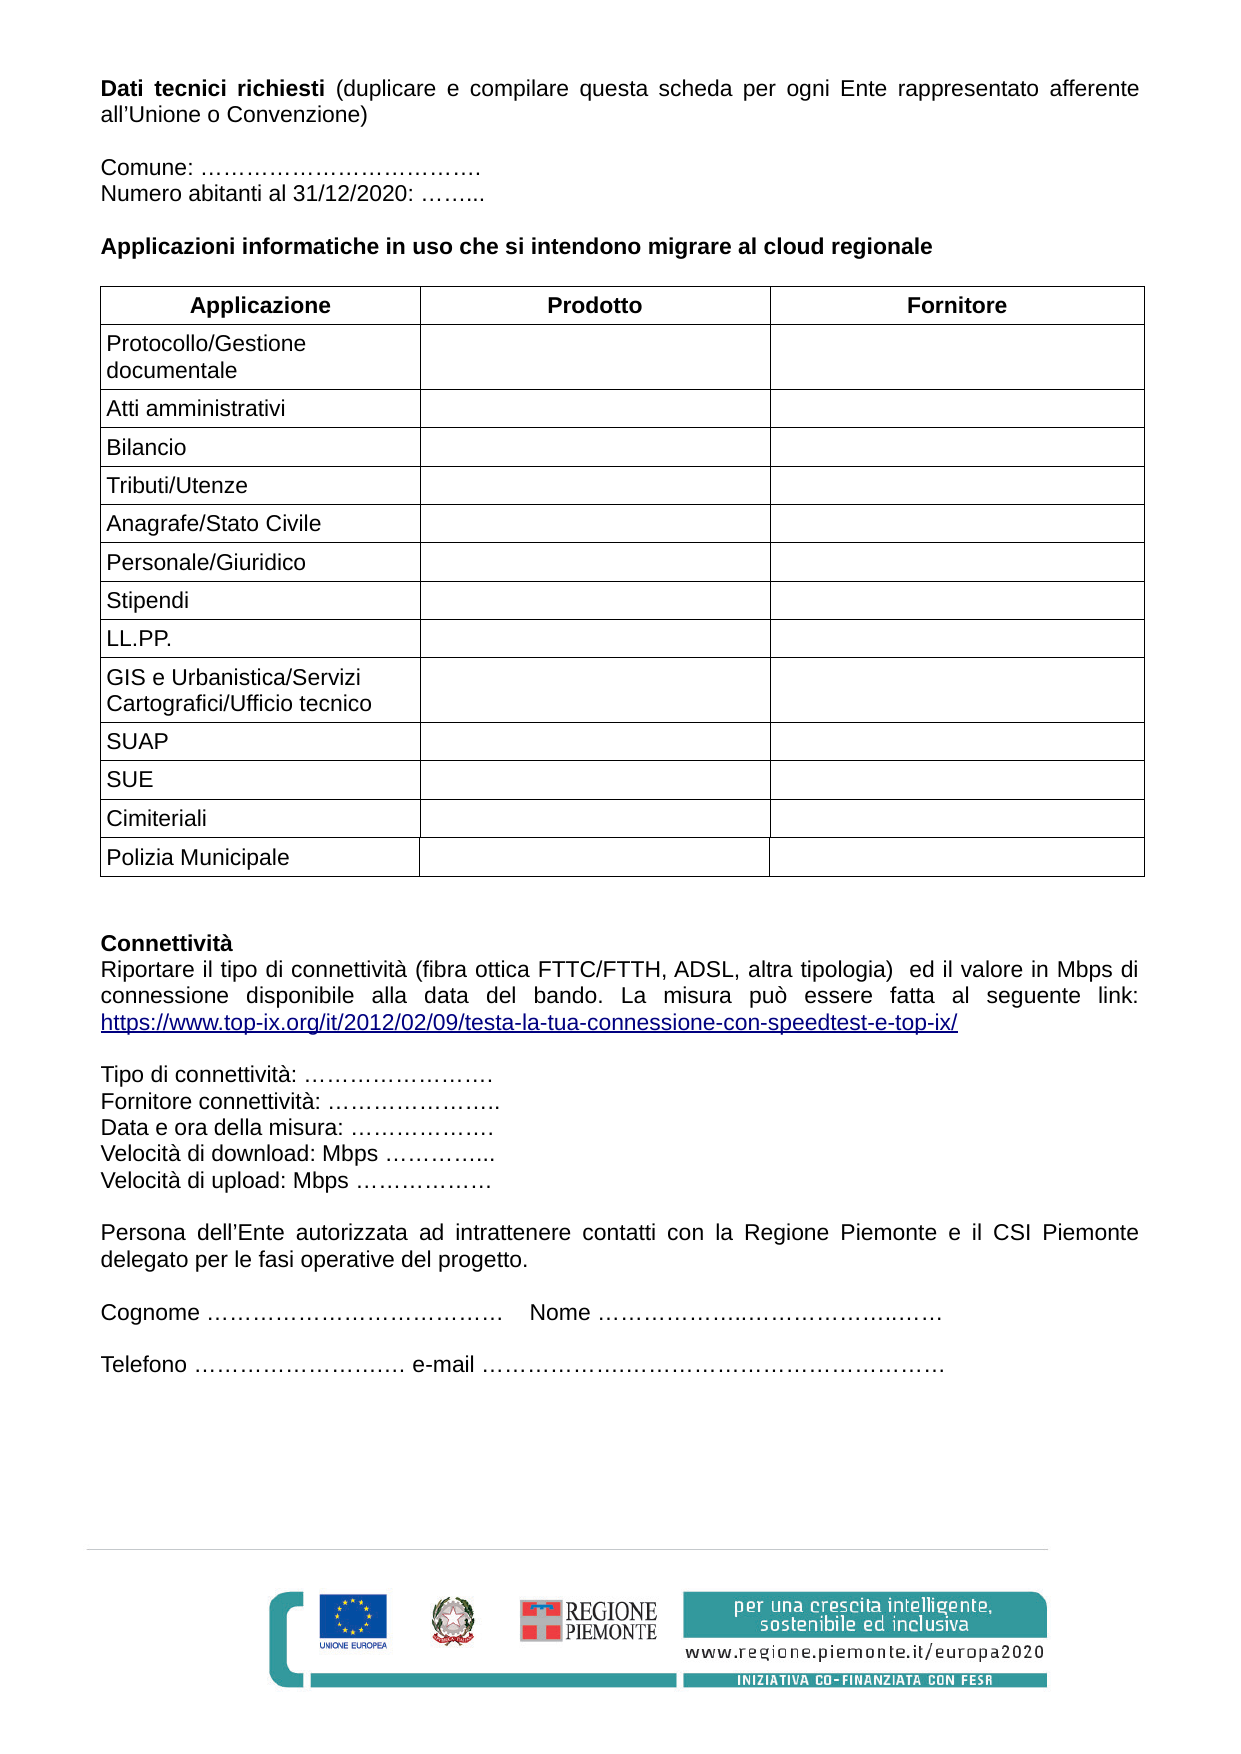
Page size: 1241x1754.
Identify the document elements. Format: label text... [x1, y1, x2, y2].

table_cell [421, 428, 770, 466]
text Velocità di download: Mbps …………... [100, 1140, 1140, 1167]
table_header Prodotto [421, 287, 770, 324]
table_header Fornitore [771, 287, 1144, 324]
table_cell Cimiteriali [101, 800, 420, 837]
table_cell [421, 505, 770, 542]
table_cell [421, 620, 770, 657]
table_cell Anagrafe/Stato Civile [101, 505, 420, 542]
text Fornitore connettività: ………………….. [100, 1088, 1140, 1114]
table_cell [421, 723, 770, 760]
table_cell [771, 620, 1144, 657]
table_cell [771, 723, 1144, 760]
table_cell Tributi/Utenze [101, 467, 420, 504]
table_header Applicazione [101, 287, 420, 324]
table_cell [421, 390, 770, 427]
text Persona dell’Ente autorizzata ad intrattenere contatti con la Regione Piemonte e il CSI Piemonte delegato per le fasi operative del progetto. [100, 1219, 1140, 1272]
table_cell [421, 658, 770, 722]
table_cell Polizia Municipale [101, 838, 419, 876]
table_cell [771, 800, 1144, 837]
table_cell [421, 582, 770, 619]
table_cell Stipendi [101, 582, 420, 619]
table_cell Protocollo/Gestione documentale [101, 325, 420, 389]
table_cell Bilancio [101, 428, 420, 466]
table_cell [771, 505, 1144, 542]
table_cell Atti amministrativi [101, 390, 420, 427]
table_cell [421, 761, 770, 798]
table_cell [421, 543, 770, 581]
table_cell [771, 543, 1144, 581]
text Applicazioni informatiche in uso che si intendono migrare al cloud regionale [100, 233, 1140, 259]
table_cell GIS e Urbanistica/Servizi Cartografici/Ufficio tecnico [101, 658, 420, 722]
text Telefono …………………….… e-mail ……………….…………………………………… [100, 1325, 1140, 1377]
text Riportare il tipo di connettività (fibra ottica FTTC/FTTH, ADSL, altra tipologia) ed il valore in Mbps di connessione disponibile alla data del bando. La misura può essere fatta al seguente link: https://www.top-ix.org/it/2012/02/09/testa-la-tua-connessione-con-speedtest-e-top-ix/ [100, 956, 1140, 1035]
text Data e ora della misura: ………………. [100, 1114, 1140, 1140]
table_cell SUAP [101, 723, 420, 760]
text Comune: ………………………………. [100, 154, 1140, 180]
text Numero abitanti al 31/12/2020: ……... [100, 180, 1140, 207]
text Connettività [100, 929, 1140, 956]
table_cell LL.PP. [101, 620, 420, 657]
table_cell [421, 325, 770, 389]
table_cell [421, 800, 770, 837]
text Tipo di connettività: ……………………. [100, 1061, 1140, 1088]
table_cell [771, 761, 1144, 798]
picture [60, 1536, 1064, 1700]
table_cell [771, 428, 1144, 466]
table_cell [771, 658, 1144, 722]
table_cell Personale/Giuridico [101, 543, 420, 581]
table_cell [421, 467, 770, 504]
text Velocità di upload: Mbps ……………… [100, 1167, 1140, 1193]
table_cell [771, 325, 1144, 389]
table_cell SUE [101, 761, 420, 798]
table_cell [420, 838, 769, 876]
text Cognome ………………………………… Nome ………………..………………..…… [100, 1298, 1140, 1325]
table_cell [771, 390, 1144, 427]
table_cell [771, 582, 1144, 619]
table_cell [770, 838, 1144, 876]
table_cell [771, 467, 1144, 504]
text Dati tecnici richiesti (duplicare e compilare questa scheda per ogni Ente rappresentato afferente all’Unione o Convenzione) [100, 75, 1140, 128]
